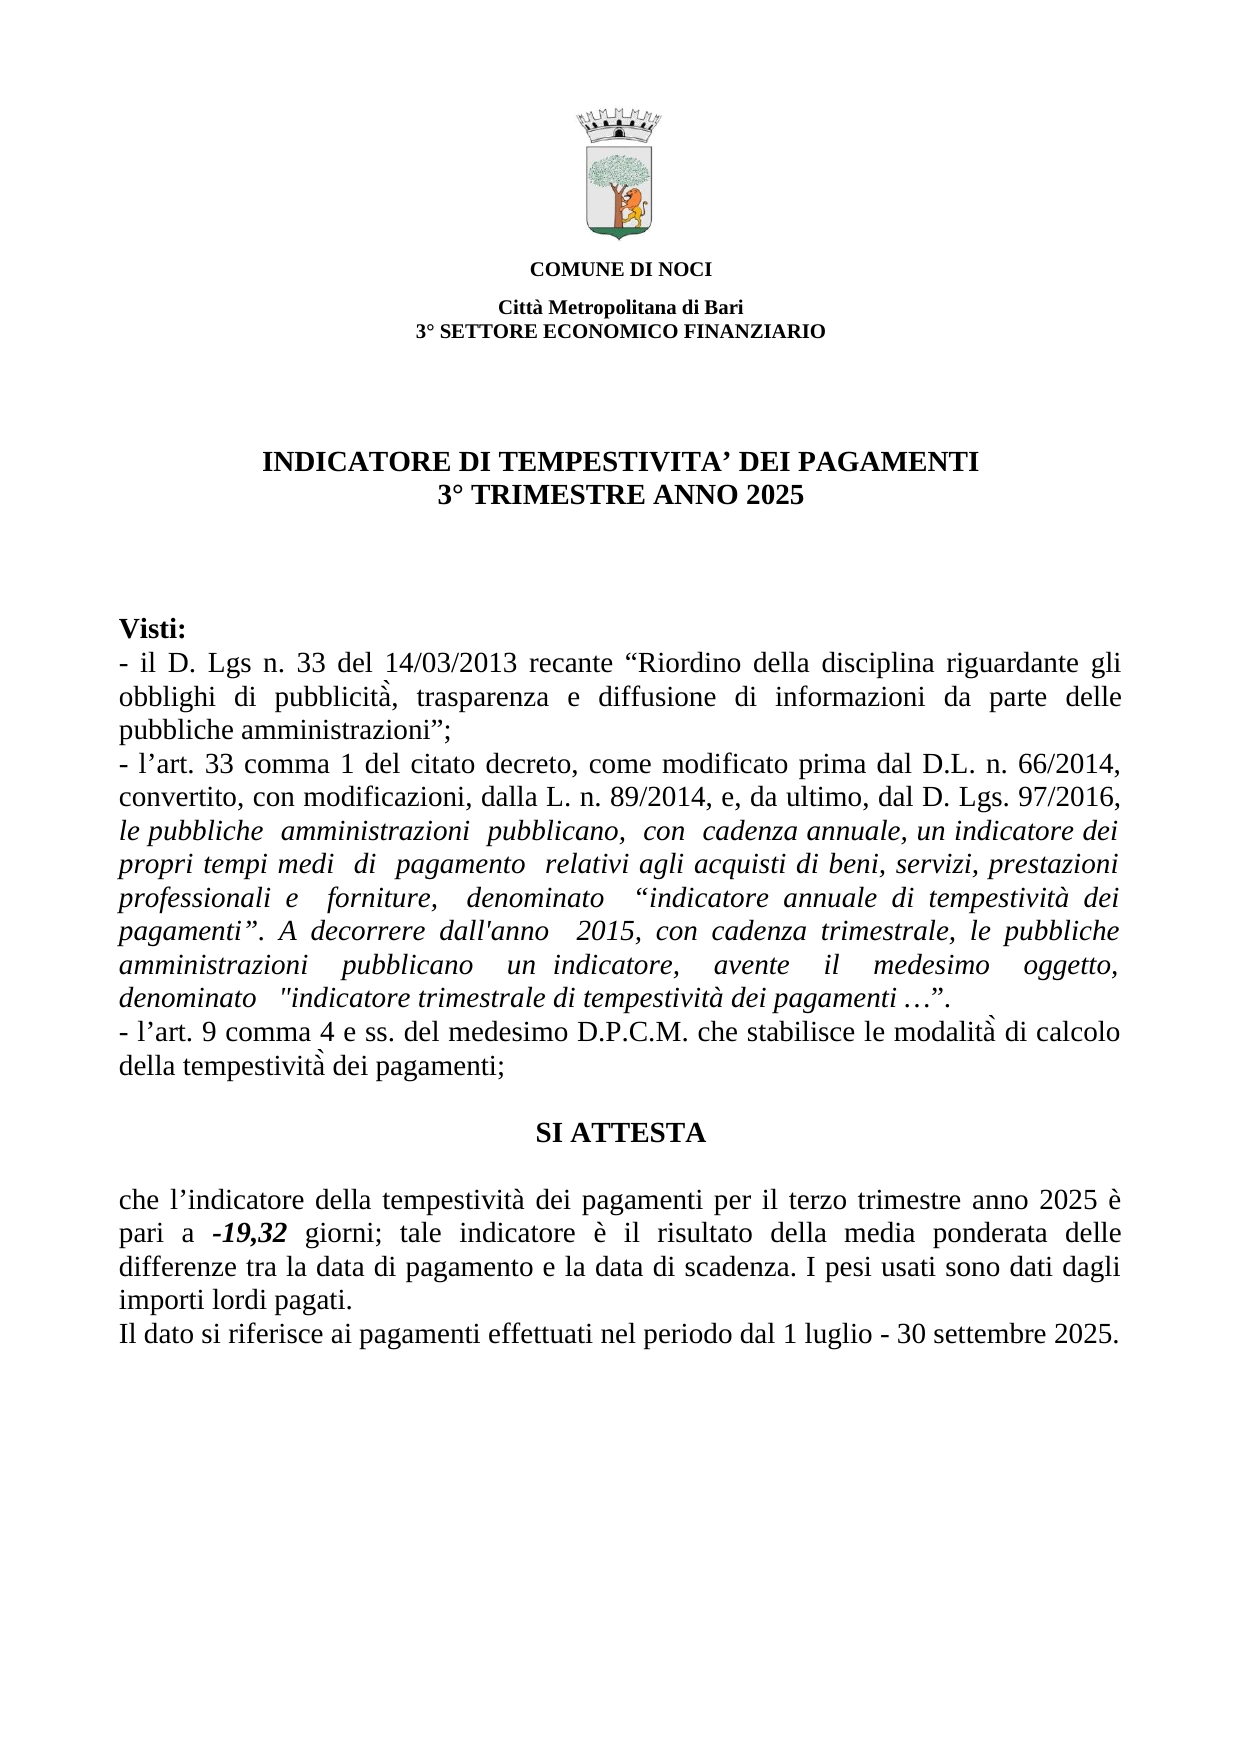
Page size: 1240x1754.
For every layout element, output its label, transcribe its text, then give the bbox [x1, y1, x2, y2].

text SI ATTESTA [119, 1115, 1123, 1148]
text che l’indicatore della tempestività dei pagamenti per il terzo trimestre anno 2025 è pari a -19,32 giorni; tale indicatore è il risultato della media ponderata delle differenze tra la data di pagamento e la data di scadenza. I pesi usati sono dati dagli importi lordi pagati. [119, 1182, 1123, 1316]
text - l’art. 9 comma 4 e ss. del medesimo D.P.C.M. che stabilisce le modalità̀ di calcolo della tempestività̀ dei pagamenti; [119, 1014, 1123, 1081]
text - il D. Lgs n. 33 del 14/03/2013 recante “Riordino della disciplina riguardante gli obblighi di pubblicità̀, trasparenza e diffusione di informazioni da parte delle pubbliche amministrazioni”; [119, 645, 1123, 746]
text INDICATORE DI TEMPESTIVITA’ DEI PAGAMENTI [119, 444, 1123, 477]
text Visti: [119, 612, 1123, 645]
text 3° SETTORE ECONOMICO FINANZIARIO [119, 319, 1123, 343]
text Il dato si riferisce ai pagamenti effettuati nel periodo dal 1 luglio - 30 settembre 2025. [119, 1316, 1123, 1349]
text 3° TRIMESTRE ANNO 2025 [119, 477, 1123, 511]
text Città Metropolitana di Bari [119, 295, 1123, 319]
text - l’art. 33 comma 1 del citato decreto, come modificato prima dal D.L. n. 66/2014, convertito, con modificazioni, dalla L. n. 89/2014, e, da ultimo, dal D. Lgs. 97/2016, le pubbliche amministrazioni pubblicano, con cadenza annuale, un indicatore dei propri tempi medi di pagamento relativi agli acquisti di beni, servizi, prestazioni professionali e forniture, denominato “indicatore annuale di tempestività dei pagamenti”. A decorrere dall'anno 2015, con cadenza trimestrale, le pubbliche amministrazioni pubblicano un indicatore, avente il medesimo oggetto, denominato "indicatore trimestrale di tempestività dei pagamenti …”. [119, 746, 1123, 1014]
text COMUNE DI NOCI [119, 257, 1123, 281]
